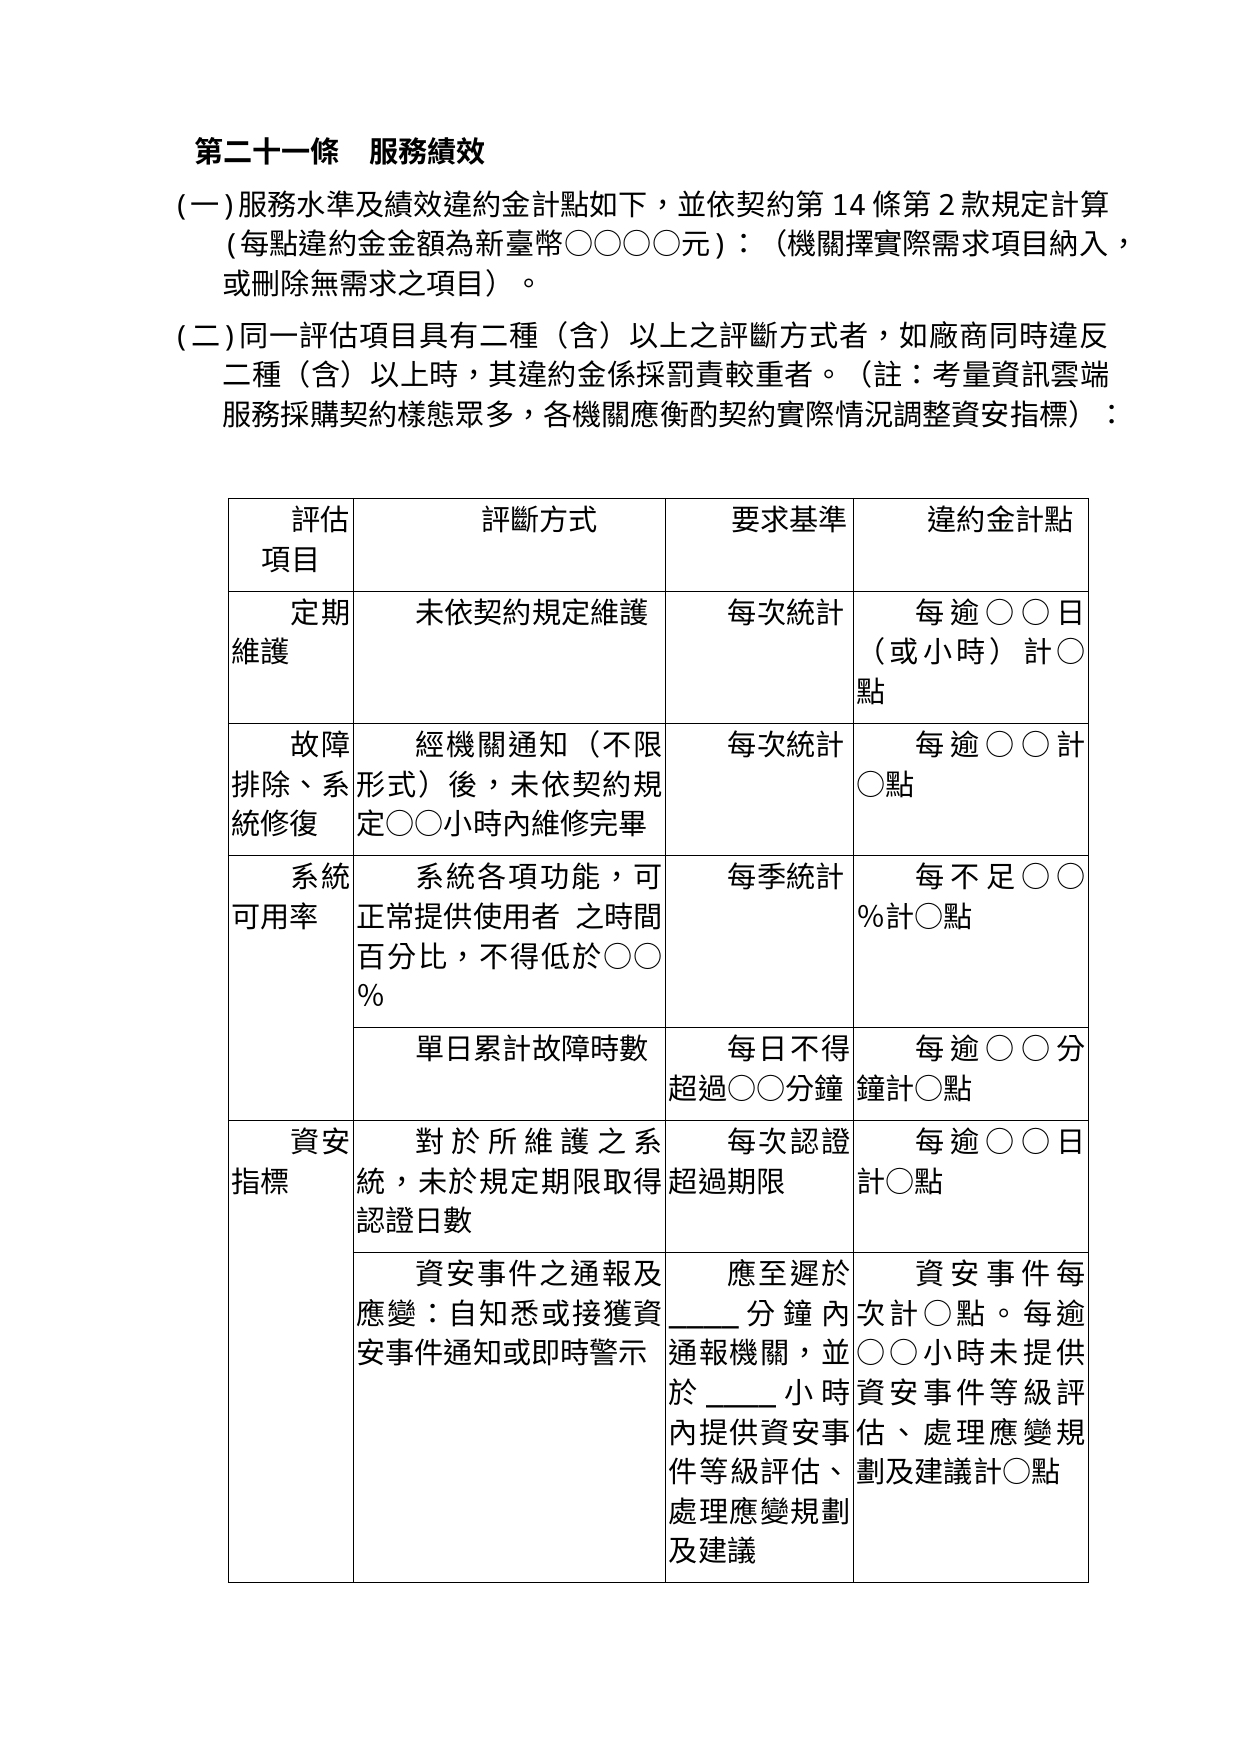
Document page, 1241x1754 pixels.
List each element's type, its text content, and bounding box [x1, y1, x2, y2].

table_cell 每逾○○分鐘計○點 [854, 1028, 1088, 1120]
table_header 評斷方式 [354, 499, 665, 591]
table_cell 每不足○○％計○點 [854, 856, 1088, 1027]
table_cell 資安事件每次計○點。每逾○○小時未提供資安事件等級評估、處理應變規劃及建議計○點 [854, 1253, 1088, 1582]
table_cell 每日不得超過○○分鐘 [666, 1028, 853, 1120]
table_cell 每次統計 [666, 592, 853, 723]
table_cell 故障排除、系統修復 [229, 724, 353, 855]
table_header 評估項目 [229, 499, 353, 591]
table_cell 應至遲於____分鐘內通報機關，並於____小時內提供資安事件等級評估、處理應變規劃及建議 [666, 1253, 853, 1582]
table_header 違約金計點 [854, 499, 1088, 591]
table_cell 對於所維護之系統，未於規定期限取得認證日數 [354, 1121, 665, 1252]
table_cell 每季統計 [666, 856, 853, 1027]
table_cell 每逾○○計○點 [854, 724, 1088, 855]
table_cell 資安指標 [229, 1121, 353, 1582]
table_cell 系統可用率 [229, 856, 353, 1120]
text (一)服務水準及績效違約金計點如下，並依契約第14條第2款規定計算(每點違約金金額為新臺幣○○○○元)：（機關擇實際需求項目納入，或刪除無需求之項目）。 [172, 183, 1109, 302]
text 第二十一條 服務績效 [135, 129, 1109, 171]
table_cell 系統各項功能，可正常提供使用者 之時間百分比，不得低於○○％ [354, 856, 665, 1027]
table_header 要求基準 [666, 499, 853, 591]
text (二)同一評估項目具有二種（含）以上之評斷方式者，如廠商同時違反二種（含）以上時，其違約金係採罰責較重者。（註：考量資訊雲端服務採購契約樣態眾多，各機關應衡酌契約實際情況調整資安指標）： [172, 314, 1109, 433]
table_cell 每逾○○日計○點 [854, 1121, 1088, 1252]
table_cell 每逾○○日（或小時）計○點 [854, 592, 1088, 723]
table_cell 資安事件之通報及應變：自知悉或接獲資安事件通知或即時警示 [354, 1253, 665, 1582]
table_cell 未依契約規定維護 [354, 592, 665, 723]
table_cell 定期維護 [229, 592, 353, 723]
table_cell 經機關通知（不限形式）後，未依契約規定○○小時內維修完畢 [354, 724, 665, 855]
table_cell 每次統計 [666, 724, 853, 855]
table_cell 單日累計故障時數 [354, 1028, 665, 1120]
table_cell 每次認證超過期限 [666, 1121, 853, 1252]
